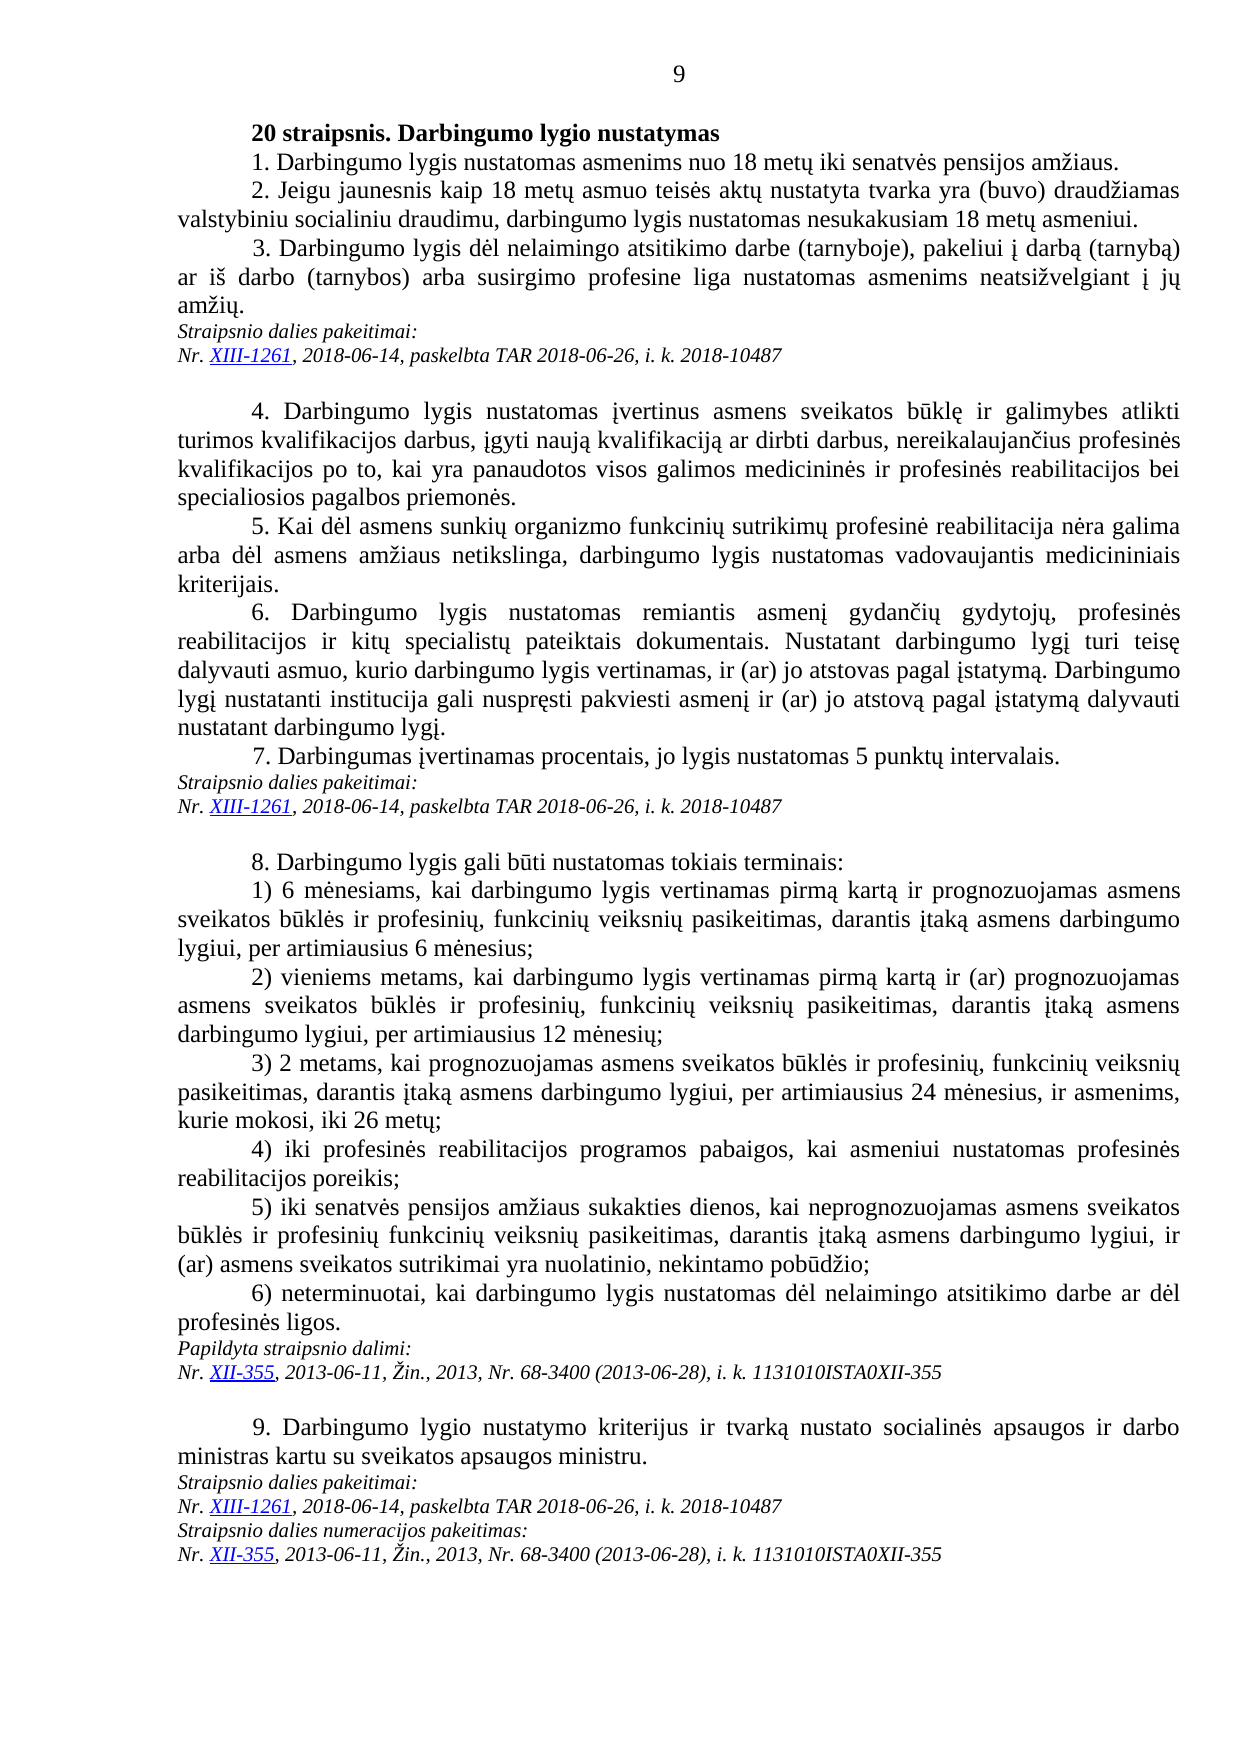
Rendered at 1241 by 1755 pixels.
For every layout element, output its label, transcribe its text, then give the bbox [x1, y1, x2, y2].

text 5. Kai dėl asmens sunkių organizmo funkcinių sutrikimų profesinė reabilitacija nėra galima arba dėl asmens amžiaus netikslinga, darbingumo lygis nustatomas vadovaujantis medicininiais kriterijais. [177, 511, 1181, 597]
text Nr. XIII-1261, 2018-06-14, paskelbta TAR 2018-06-26, i. k. 2018-10487 [177, 343, 1181, 367]
text 1. Darbingumo lygis nustatomas asmenims nuo 18 metų iki senatvės pensijos amžiaus. [177, 147, 1181, 176]
text 2) vieniems metams, kai darbingumo lygis vertinamas pirmą kartą ir (ar) prognozuojamas asmens sveikatos būklės ir profesinių, funkcinių veiksnių pasikeitimas, darantis įtaką asmens darbingumo lygiui, per artimiausius 12 mėnesių; [177, 962, 1181, 1048]
text Nr. XII-355, 2013-06-11, Žin., 2013, Nr. 68-3400 (2013-06-28), i. k. 1131010ISTA0XII-355 [177, 1542, 1181, 1566]
text Straipsnio dalies pakeitimai: [177, 770, 1181, 794]
text Straipsnio dalies pakeitimai: [177, 319, 1181, 343]
text 8. Darbingumo lygis gali būti nustatomas tokiais terminais: [177, 847, 1181, 876]
text 20 straipsnis. Darbingumo lygio nustatymas [177, 118, 1181, 147]
text 9. Darbingumo lygio nustatymo kriterijus ir tvarką nustato socialinės apsaugos ir darbo ministras kartu su sveikatos apsaugos ministru. [177, 1412, 1181, 1470]
text 6) neterminuotai, kai darbingumo lygis nustatomas dėl nelaimingo atsitikimo darbe ar dėl profesinės ligos. [177, 1278, 1181, 1336]
text 3. Darbingumo lygis dėl nelaimingo atsitikimo darbe (tarnyboje), pakeliui į darbą (tarnybą) ar iš darbo (tarnybos) arba susirgimo profesine liga nustatomas asmenims neatsižvelgiant į jų amžių. [177, 233, 1181, 319]
text 5) iki senatvės pensijos amžiaus sukakties dienos, kai neprognozuojamas asmens sveikatos būklės ir profesinių funkcinių veiksnių pasikeitimas, darantis įtaką asmens darbingumo lygiui, ir (ar) asmens sveikatos sutrikimai yra nuolatinio, nekintamo pobūdžio; [177, 1192, 1181, 1278]
text 7. Darbingumas įvertinamas procentais, jo lygis nustatomas 5 punktų intervalais. [177, 741, 1181, 770]
text 4) iki profesinės reabilitacijos programos pabaigos, kai asmeniui nustatomas profesinės reabilitacijos poreikis; [177, 1134, 1181, 1192]
text Straipsnio dalies pakeitimai: [177, 1470, 1181, 1494]
text Nr. XIII-1261, 2018-06-14, paskelbta TAR 2018-06-26, i. k. 2018-10487 [177, 1494, 1181, 1518]
text Papildyta straipsnio dalimi: [177, 1336, 1181, 1360]
text 4. Darbingumo lygis nustatomas įvertinus asmens sveikatos būklę ir galimybes atlikti turimos kvalifikacijos darbus, įgyti naują kvalifikaciją ar dirbti darbus, nereikalaujančius profesinės kvalifikacijos po to, kai yra panaudotos visos galimos medicininės ir profesinės reabilitacijos bei specialiosios pagalbos priemonės. [177, 396, 1181, 511]
text Nr. XIII-1261, 2018-06-14, paskelbta TAR 2018-06-26, i. k. 2018-10487 [177, 794, 1181, 818]
text Straipsnio dalies numeracijos pakeitimas: [177, 1518, 1181, 1542]
text Nr. XII-355, 2013-06-11, Žin., 2013, Nr. 68-3400 (2013-06-28), i. k. 1131010ISTA0XII-355 [177, 1360, 1181, 1384]
text 6. Darbingumo lygis nustatomas remiantis asmenį gydančių gydytojų, profesinės reabilitacijos ir kitų specialistų pateiktais dokumentais. Nustatant darbingumo lygį turi teisę dalyvauti asmuo, kurio darbingumo lygis vertinamas, ir (ar) jo atstovas pagal įstatymą. Darbingumo lygį nustatanti institucija gali nuspręsti pakviesti asmenį ir (ar) jo atstovą pagal įstatymą dalyvauti nustatant darbingumo lygį. [177, 597, 1181, 741]
text 3) 2 metams, kai prognozuojamas asmens sveikatos būklės ir profesinių, funkcinių veiksnių pasikeitimas, darantis įtaką asmens darbingumo lygiui, per artimiausius 24 mėnesius, ir asmenims, kurie mokosi, iki 26 metų; [177, 1048, 1181, 1134]
text 1) 6 mėnesiams, kai darbingumo lygis vertinamas pirmą kartą ir prognozuojamas asmens sveikatos būklės ir profesinių, funkcinių veiksnių pasikeitimas, darantis įtaką asmens darbingumo lygiui, per artimiausius 6 mėnesius; [177, 876, 1181, 962]
text 2. Jeigu jaunesnis kaip 18 metų asmuo teisės aktų nustatyta tvarka yra (buvo) draudžiamas valstybiniu socialiniu draudimu, darbingumo lygis nustatomas nesukakusiam 18 metų asmeniui. [177, 176, 1181, 233]
